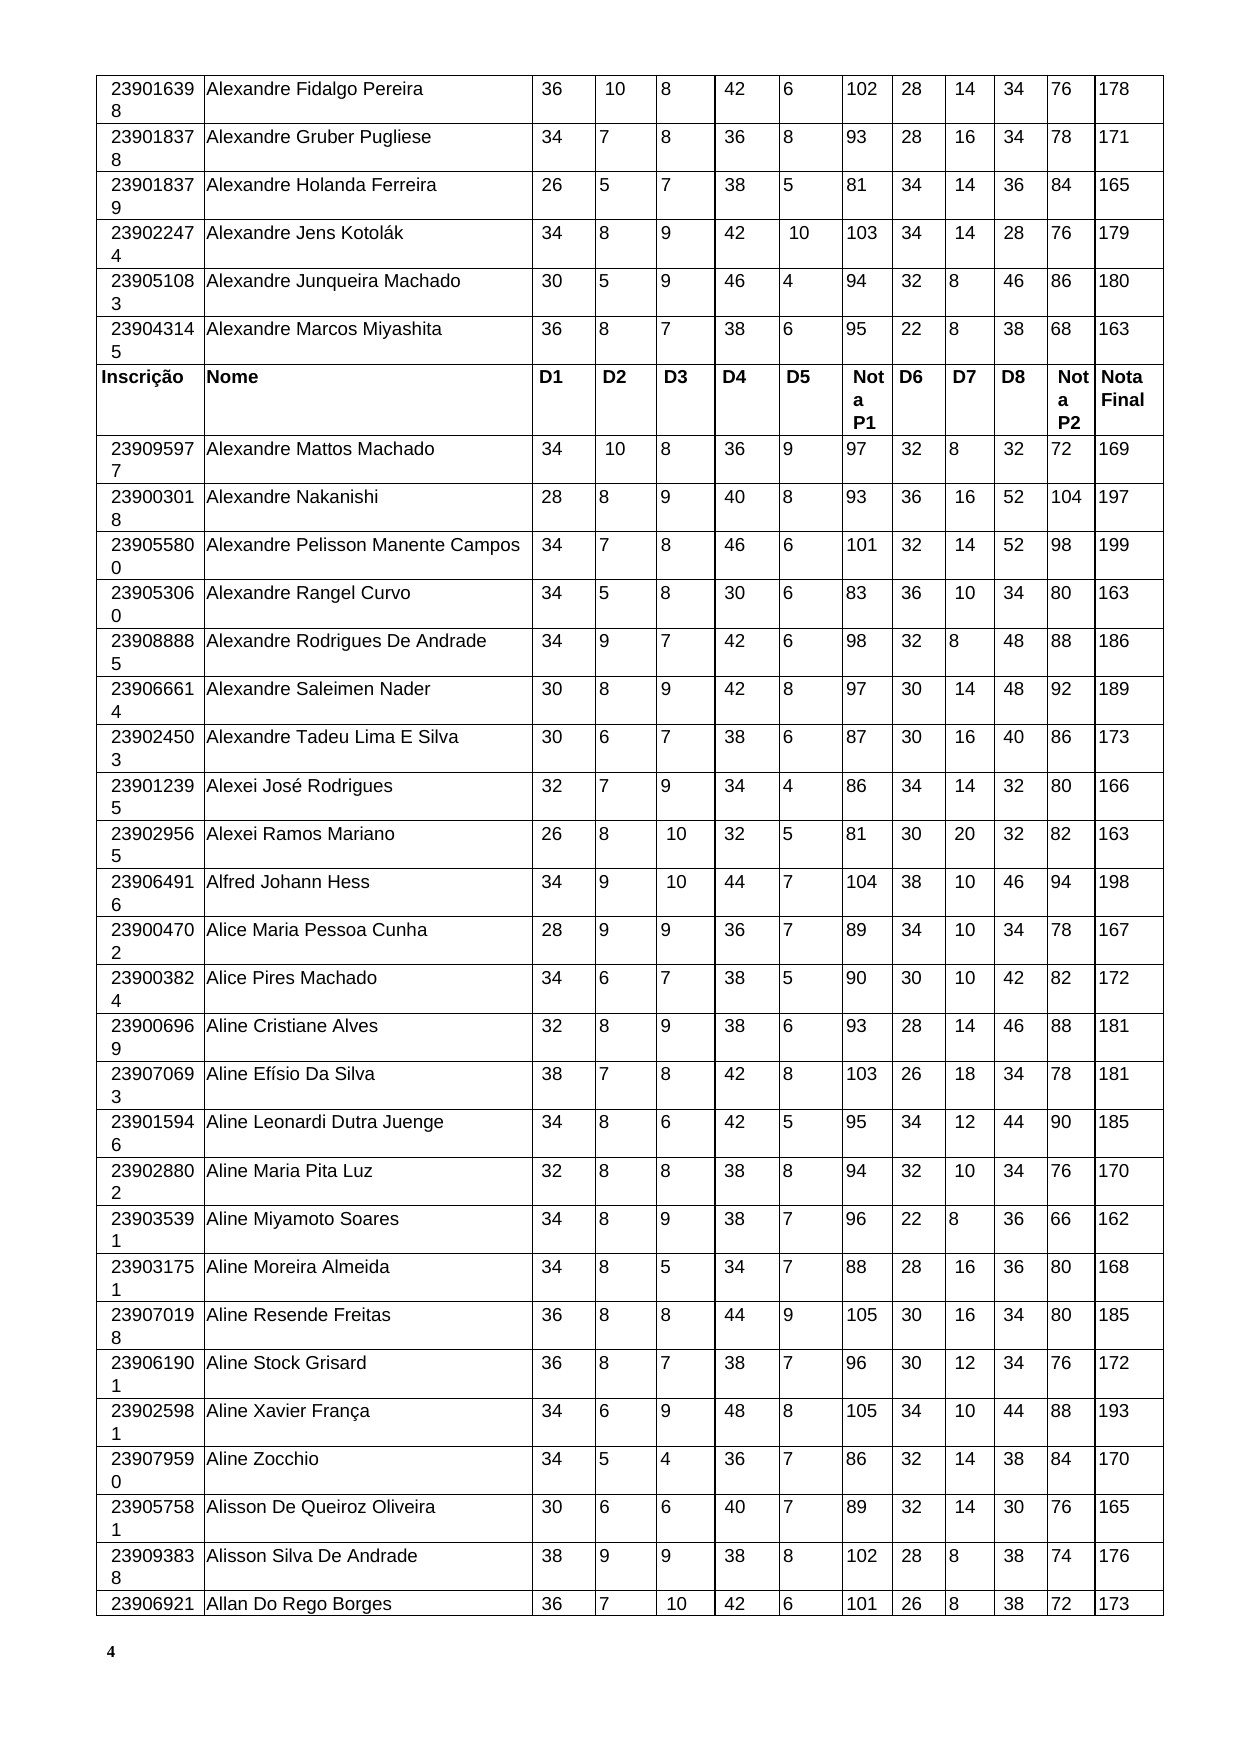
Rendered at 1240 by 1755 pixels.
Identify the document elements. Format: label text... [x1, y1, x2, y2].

table_cell 78 [1048, 124, 1094, 171]
table_cell 44 [995, 1399, 1047, 1446]
table_cell 6 [780, 580, 842, 627]
table_cell 7 [780, 917, 842, 964]
table_cell 20 [946, 821, 994, 868]
table_cell 7 [657, 629, 714, 676]
table_cell 87 [843, 725, 892, 772]
table_cell 90 [1048, 1110, 1094, 1157]
table_cell 40 [716, 1495, 779, 1542]
table_cell 239035391 [97, 1206, 204, 1253]
table_cell 10 [946, 869, 994, 916]
table_cell 38 [995, 1447, 1047, 1494]
table_cell 8 [946, 1206, 994, 1253]
table_cell 7 [780, 1495, 842, 1542]
table_cell 172 [1096, 1350, 1163, 1397]
table_cell 16 [946, 1254, 994, 1301]
table_cell 5 [780, 965, 842, 1012]
table_cell 239015946 [97, 1110, 204, 1157]
table_cell 34 [533, 220, 595, 267]
table_cell 4 [657, 1447, 714, 1494]
table_cell 8 [657, 1062, 714, 1109]
table_cell 6 [596, 1399, 656, 1446]
table_cell 8 [946, 269, 994, 316]
table_cell 7 [596, 124, 656, 171]
table_cell 5 [596, 580, 656, 627]
table_cell 38 [533, 1062, 595, 1109]
table_cell 84 [1048, 1447, 1094, 1494]
table_cell 32 [893, 436, 945, 483]
table_cell 6 [657, 1110, 714, 1157]
table_cell 28 [893, 1254, 945, 1301]
table_cell 34 [533, 532, 595, 579]
table_cell 8 [596, 484, 656, 531]
table_cell 94 [843, 269, 892, 316]
table_cell 170 [1096, 1447, 1163, 1494]
table_cell 8 [596, 821, 656, 868]
table_cell Alexei José Rodrigues [205, 773, 532, 820]
table_cell D8 [995, 365, 1047, 435]
table_cell 38 [716, 1350, 779, 1397]
table_cell 86 [843, 773, 892, 820]
table_cell 8 [596, 1254, 656, 1301]
table_cell Alexandre Nakanishi [205, 484, 532, 531]
table_cell 7 [596, 532, 656, 579]
table_cell 22 [893, 317, 945, 364]
table_cell 28 [533, 917, 595, 964]
table_cell 7 [657, 725, 714, 772]
table_cell 80 [1048, 580, 1094, 627]
table_cell 179 [1096, 220, 1163, 267]
table_cell 239051083 [97, 269, 204, 316]
table_cell Alexei Ramos Mariano [205, 821, 532, 868]
table_cell 9 [657, 1543, 714, 1590]
table_cell D7 [946, 365, 994, 435]
table_cell Aline Xavier França [205, 1399, 532, 1446]
table_cell 8 [780, 1062, 842, 1109]
table_cell 8 [946, 629, 994, 676]
table_cell 8 [596, 677, 656, 724]
table_cell 14 [946, 220, 994, 267]
table_cell 173 [1096, 725, 1163, 772]
table_cell 34 [533, 1206, 595, 1253]
table_cell 18 [946, 1062, 994, 1109]
table_cell 10 [946, 580, 994, 627]
table_cell 239025981 [97, 1399, 204, 1446]
table_cell 48 [716, 1399, 779, 1446]
table_cell 34 [995, 1062, 1047, 1109]
table_cell 7 [657, 172, 714, 219]
table_cell 239066614 [97, 677, 204, 724]
table_cell 38 [716, 1206, 779, 1253]
table_cell 74 [1048, 1543, 1094, 1590]
table_cell 26 [533, 172, 595, 219]
table_cell 162 [1096, 1206, 1163, 1253]
table_cell 8 [596, 220, 656, 267]
table_cell 7 [596, 1062, 656, 1109]
table_cell 40 [716, 484, 779, 531]
table_cell 167 [1096, 917, 1163, 964]
table_cell Alisson De Queiroz Oliveira [205, 1495, 532, 1542]
table_cell 32 [893, 532, 945, 579]
table_cell 34 [893, 172, 945, 219]
table_cell 9 [657, 773, 714, 820]
table_cell 8 [596, 317, 656, 364]
table_cell 193 [1096, 1399, 1163, 1446]
table_cell Alexandre Pelisson Manente Campos [205, 532, 532, 579]
table_cell 30 [533, 269, 595, 316]
table_cell 239093838 [97, 1543, 204, 1590]
table_cell 42 [716, 677, 779, 724]
table_cell 40 [995, 725, 1047, 772]
table_cell 7 [657, 965, 714, 1012]
table_cell 32 [533, 773, 595, 820]
table_cell 10 [946, 1399, 994, 1446]
table_cell 181 [1096, 1062, 1163, 1109]
table_cell 7 [657, 317, 714, 364]
table_cell 34 [533, 1447, 595, 1494]
table_cell 9 [596, 917, 656, 964]
table_cell 239029565 [97, 821, 204, 868]
table_cell 10 [657, 821, 714, 868]
table_cell 38 [716, 725, 779, 772]
table_cell 9 [657, 220, 714, 267]
table_cell 8 [780, 1158, 842, 1205]
table_cell 9 [780, 436, 842, 483]
table_cell 36 [995, 172, 1047, 219]
table_cell 14 [946, 532, 994, 579]
table_cell 163 [1096, 317, 1163, 364]
table_cell 32 [995, 436, 1047, 483]
table_cell 97 [843, 436, 892, 483]
table_cell 42 [716, 1591, 779, 1615]
table_cell 8 [657, 124, 714, 171]
table_cell 239070693 [97, 1062, 204, 1109]
table_cell 6 [657, 1495, 714, 1542]
table_cell 9 [657, 484, 714, 531]
table_cell 5 [657, 1254, 714, 1301]
table_cell 72 [1048, 1591, 1094, 1615]
table_cell 170 [1096, 1158, 1163, 1205]
table_cell D4 [716, 365, 779, 435]
table_cell 46 [995, 1014, 1047, 1061]
table_cell 32 [893, 629, 945, 676]
table_cell Alexandre Saleimen Nader [205, 677, 532, 724]
table_cell 34 [533, 869, 595, 916]
table_cell 30 [533, 1495, 595, 1542]
table_cell 6 [780, 76, 842, 123]
table_cell 28 [893, 76, 945, 123]
table_cell 42 [995, 965, 1047, 1012]
table_cell 5 [780, 172, 842, 219]
table_cell 32 [893, 1495, 945, 1542]
table_cell 82 [1048, 821, 1094, 868]
table_cell 26 [533, 821, 595, 868]
table_cell 36 [533, 1350, 595, 1397]
table_cell 239012395 [97, 773, 204, 820]
table_cell 180 [1096, 269, 1163, 316]
table_cell Alexandre Mattos Machado [205, 436, 532, 483]
table_cell Alfred Johann Hess [205, 869, 532, 916]
table_cell 163 [1096, 821, 1163, 868]
table_cell 239061901 [97, 1350, 204, 1397]
table_cell 10 [946, 1158, 994, 1205]
table_cell D3 [657, 365, 714, 435]
table_cell 239070198 [97, 1302, 204, 1349]
table_cell 7 [780, 1447, 842, 1494]
table_cell 34 [893, 1110, 945, 1157]
table_cell 26 [893, 1062, 945, 1109]
table_cell 95 [843, 317, 892, 364]
table_cell 198 [1096, 869, 1163, 916]
table_cell 93 [843, 124, 892, 171]
table_cell 163 [1096, 580, 1163, 627]
table_cell 10 [596, 76, 656, 123]
table_cell 89 [843, 917, 892, 964]
table_cell 16 [946, 484, 994, 531]
table_cell 44 [716, 869, 779, 916]
table_cell 239095977 [97, 436, 204, 483]
table_cell 38 [716, 172, 779, 219]
table_cell 14 [946, 1495, 994, 1542]
table_cell 28 [995, 220, 1047, 267]
table_cell 9 [657, 677, 714, 724]
table_cell 189 [1096, 677, 1163, 724]
table_cell 172 [1096, 965, 1163, 1012]
table_cell 14 [946, 677, 994, 724]
table_cell 92 [1048, 677, 1094, 724]
table_cell 5 [596, 172, 656, 219]
table_cell 68 [1048, 317, 1094, 364]
table_cell 169 [1096, 436, 1163, 483]
table_cell 9 [596, 629, 656, 676]
table_cell 38 [995, 1543, 1047, 1590]
table_cell 165 [1096, 172, 1163, 219]
table_cell 42 [716, 1110, 779, 1157]
table_cell 10 [657, 869, 714, 916]
table_cell 34 [533, 1110, 595, 1157]
table_cell 34 [893, 917, 945, 964]
table_cell 8 [780, 124, 842, 171]
table_cell Alexandre Holanda Ferreira [205, 172, 532, 219]
table_cell 34 [533, 1254, 595, 1301]
table_cell 42 [716, 1062, 779, 1109]
table_cell 16 [946, 725, 994, 772]
table_cell 16 [946, 1302, 994, 1349]
table_cell 8 [657, 76, 714, 123]
table_cell 32 [893, 1158, 945, 1205]
table_cell 186 [1096, 629, 1163, 676]
table_cell 239016398 [97, 76, 204, 123]
table_cell 6 [596, 725, 656, 772]
table_cell 8 [780, 484, 842, 531]
table_cell 103 [843, 1062, 892, 1109]
table_cell Nota P1 [843, 365, 892, 435]
table_cell 42 [716, 220, 779, 267]
table_cell 239057581 [97, 1495, 204, 1542]
table_cell 239028802 [97, 1158, 204, 1205]
table_cell 34 [995, 580, 1047, 627]
table_cell 30 [893, 677, 945, 724]
table_cell 38 [533, 1543, 595, 1590]
table_cell 14 [946, 1014, 994, 1061]
table_cell 8 [946, 436, 994, 483]
table_cell 30 [893, 965, 945, 1012]
table_cell 48 [995, 677, 1047, 724]
table_cell 94 [1048, 869, 1094, 916]
table_cell 14 [946, 172, 994, 219]
table_cell Aline Resende Freitas [205, 1302, 532, 1349]
table_cell 8 [780, 1399, 842, 1446]
table_cell 88 [843, 1254, 892, 1301]
table_cell 5 [780, 1110, 842, 1157]
table_cell Nota Final [1096, 365, 1163, 435]
table_cell 76 [1048, 1158, 1094, 1205]
table_cell 36 [533, 1302, 595, 1349]
table_cell 34 [995, 1350, 1047, 1397]
table_cell 34 [533, 965, 595, 1012]
table_cell 181 [1096, 1014, 1163, 1061]
table_cell 102 [843, 1543, 892, 1590]
table_cell Nota P2 [1048, 365, 1094, 435]
table_cell 28 [533, 484, 595, 531]
table_cell 93 [843, 484, 892, 531]
table_cell Alexandre Fidalgo Pereira [205, 76, 532, 123]
table_cell 23906921 [97, 1591, 204, 1615]
table_cell D2 [596, 365, 656, 435]
table_cell 30 [533, 677, 595, 724]
table_cell 101 [843, 532, 892, 579]
table_cell 32 [995, 821, 1047, 868]
table_cell 34 [533, 1399, 595, 1446]
table_cell 30 [893, 1302, 945, 1349]
table_cell 28 [893, 1014, 945, 1061]
table_cell 26 [893, 1591, 945, 1615]
table_cell Alexandre Marcos Miyashita [205, 317, 532, 364]
table_cell Inscrição [97, 365, 204, 435]
table_cell 34 [995, 76, 1047, 123]
table_cell 90 [843, 965, 892, 1012]
table_cell 5 [596, 269, 656, 316]
table_cell 9 [657, 917, 714, 964]
table_cell 96 [843, 1350, 892, 1397]
table_cell 44 [995, 1110, 1047, 1157]
table_cell 7 [780, 869, 842, 916]
table_cell 89 [843, 1495, 892, 1542]
table_cell 5 [780, 821, 842, 868]
table_cell 76 [1048, 1495, 1094, 1542]
table_cell 8 [780, 677, 842, 724]
table_cell 38 [716, 317, 779, 364]
table_cell 239022474 [97, 220, 204, 267]
table_cell 46 [716, 269, 779, 316]
table_cell 239006969 [97, 1014, 204, 1061]
table_cell 7 [596, 773, 656, 820]
table_cell 88 [1048, 1014, 1094, 1061]
table_cell 52 [995, 484, 1047, 531]
table_cell 10 [946, 917, 994, 964]
table_cell 171 [1096, 124, 1163, 171]
table_cell 30 [893, 821, 945, 868]
table_cell 95 [843, 1110, 892, 1157]
table_cell 38 [893, 869, 945, 916]
table_cell 52 [995, 532, 1047, 579]
table_cell 34 [533, 629, 595, 676]
table_cell 9 [596, 869, 656, 916]
table_cell 12 [946, 1350, 994, 1397]
table_cell 22 [893, 1206, 945, 1253]
table_cell 6 [596, 1495, 656, 1542]
table_cell 239018378 [97, 124, 204, 171]
table_cell 239024503 [97, 725, 204, 772]
table_cell Aline Moreira Almeida [205, 1254, 532, 1301]
table_cell 8 [596, 1158, 656, 1205]
table_cell Alice Maria Pessoa Cunha [205, 917, 532, 964]
table_cell 102 [843, 76, 892, 123]
table_cell 46 [716, 532, 779, 579]
table_cell 80 [1048, 1302, 1094, 1349]
table_cell 36 [716, 917, 779, 964]
table_cell 76 [1048, 220, 1094, 267]
table_cell 101 [843, 1591, 892, 1615]
table_cell 38 [716, 965, 779, 1012]
table_cell 32 [533, 1014, 595, 1061]
table_cell 36 [893, 580, 945, 627]
table_cell 6 [780, 629, 842, 676]
table_cell 42 [716, 76, 779, 123]
table_cell Alexandre Jens Kotolák [205, 220, 532, 267]
table_cell Aline Cristiane Alves [205, 1014, 532, 1061]
table_cell 8 [596, 1014, 656, 1061]
table_cell 239064916 [97, 869, 204, 916]
table_cell 94 [843, 1158, 892, 1205]
table_cell 32 [533, 1158, 595, 1205]
table_cell 8 [657, 532, 714, 579]
table_cell 6 [780, 1591, 842, 1615]
table_cell 10 [657, 1591, 714, 1615]
table_cell 78 [1048, 1062, 1094, 1109]
table_cell 36 [533, 317, 595, 364]
table_cell 30 [533, 725, 595, 772]
table_cell 96 [843, 1206, 892, 1253]
table_cell 185 [1096, 1302, 1163, 1349]
table_cell D1 [533, 365, 595, 435]
table_cell 97 [843, 677, 892, 724]
table_cell 6 [780, 1014, 842, 1061]
table_cell 7 [780, 1254, 842, 1301]
table_cell 103 [843, 220, 892, 267]
table_cell 34 [995, 124, 1047, 171]
table_cell 83 [843, 580, 892, 627]
table_cell 34 [716, 773, 779, 820]
table_cell 8 [596, 1350, 656, 1397]
table_cell 8 [946, 1543, 994, 1590]
table_cell 30 [995, 1495, 1047, 1542]
table_cell 88 [1048, 1399, 1094, 1446]
table_cell 32 [893, 1447, 945, 1494]
table_cell D5 [780, 365, 842, 435]
table_cell 239088885 [97, 629, 204, 676]
table_cell 239043145 [97, 317, 204, 364]
table_cell 82 [1048, 965, 1094, 1012]
table_cell 8 [657, 580, 714, 627]
table_cell 93 [843, 1014, 892, 1061]
table_cell 86 [1048, 269, 1094, 316]
table_cell 165 [1096, 1495, 1163, 1542]
table_cell Alexandre Rangel Curvo [205, 580, 532, 627]
table_cell 34 [716, 1254, 779, 1301]
table_cell 7 [780, 1350, 842, 1397]
table_cell 7 [780, 1206, 842, 1253]
table_cell 7 [657, 1350, 714, 1397]
table_cell 6 [780, 725, 842, 772]
table_cell 4 [780, 773, 842, 820]
table_cell 38 [995, 1591, 1047, 1615]
table_cell 66 [1048, 1206, 1094, 1253]
table_cell 36 [533, 76, 595, 123]
table_cell 239079590 [97, 1447, 204, 1494]
table_cell Alexandre Gruber Pugliese [205, 124, 532, 171]
table_cell 8 [946, 1591, 994, 1615]
table_cell Aline Efísio Da Silva [205, 1062, 532, 1109]
table_cell 80 [1048, 773, 1094, 820]
table_cell 5 [596, 1447, 656, 1494]
table_cell 30 [893, 1350, 945, 1397]
table_cell Alice Pires Machado [205, 965, 532, 1012]
table_cell 239004702 [97, 917, 204, 964]
table_cell 76 [1048, 76, 1094, 123]
table_cell 10 [780, 220, 842, 267]
table_cell 88 [1048, 629, 1094, 676]
table_cell 38 [716, 1543, 779, 1590]
table_cell 80 [1048, 1254, 1094, 1301]
table_cell 38 [995, 317, 1047, 364]
table_cell 14 [946, 773, 994, 820]
table_cell 8 [596, 1206, 656, 1253]
table_cell 48 [995, 629, 1047, 676]
table_cell Alexandre Rodrigues De Andrade [205, 629, 532, 676]
table_cell 30 [893, 725, 945, 772]
table_cell 104 [1048, 484, 1094, 531]
table_cell 38 [716, 1158, 779, 1205]
table_cell 46 [995, 869, 1047, 916]
table_cell 78 [1048, 917, 1094, 964]
table_cell 105 [843, 1302, 892, 1349]
table_cell Alexandre Junqueira Machado [205, 269, 532, 316]
table_cell 8 [596, 1302, 656, 1349]
table_cell 34 [533, 124, 595, 171]
table_cell 34 [893, 220, 945, 267]
table_cell 197 [1096, 484, 1163, 531]
table_cell 34 [533, 580, 595, 627]
table_cell 9 [596, 1543, 656, 1590]
table_cell D6 [893, 365, 945, 435]
table_cell 38 [716, 1014, 779, 1061]
table_cell 4 [780, 269, 842, 316]
table_cell 98 [1048, 532, 1094, 579]
table_cell 173 [1096, 1591, 1163, 1615]
table_cell Allan Do Rego Borges [205, 1591, 532, 1615]
table_cell Aline Stock Grisard [205, 1350, 532, 1397]
table_cell 168 [1096, 1254, 1163, 1301]
table_cell 81 [843, 172, 892, 219]
table_cell 199 [1096, 532, 1163, 579]
table_cell 239055800 [97, 532, 204, 579]
table_cell 34 [893, 1399, 945, 1446]
table_cell 239053060 [97, 580, 204, 627]
table_cell Aline Leonardi Dutra Juenge [205, 1110, 532, 1157]
table_cell Alisson Silva De Andrade [205, 1543, 532, 1590]
table_cell 36 [995, 1206, 1047, 1253]
table_cell 239003824 [97, 965, 204, 1012]
table_cell 9 [780, 1302, 842, 1349]
table_cell 14 [946, 1447, 994, 1494]
table_cell 32 [995, 773, 1047, 820]
table_cell 16 [946, 124, 994, 171]
table_cell 176 [1096, 1543, 1163, 1590]
table_cell 98 [843, 629, 892, 676]
table_cell Alexandre Tadeu Lima E Silva [205, 725, 532, 772]
table_cell 84 [1048, 172, 1094, 219]
table_cell 81 [843, 821, 892, 868]
table_cell Aline Zocchio [205, 1447, 532, 1494]
table_cell 30 [716, 580, 779, 627]
table_cell 10 [596, 436, 656, 483]
table_cell 9 [657, 1399, 714, 1446]
table_cell 178 [1096, 76, 1163, 123]
table_cell 34 [995, 917, 1047, 964]
table_cell Aline Miyamoto Soares [205, 1206, 532, 1253]
table_cell 6 [780, 532, 842, 579]
table_cell 9 [657, 1014, 714, 1061]
table_cell 42 [716, 629, 779, 676]
table_cell 36 [533, 1591, 595, 1615]
table_cell 34 [995, 1158, 1047, 1205]
table_cell 36 [995, 1254, 1047, 1301]
table_cell 239003018 [97, 484, 204, 531]
table_cell Nome [205, 365, 532, 435]
table_cell 34 [533, 436, 595, 483]
table_cell 104 [843, 869, 892, 916]
table_cell 46 [995, 269, 1047, 316]
table_cell 36 [716, 1447, 779, 1494]
table_cell 86 [843, 1447, 892, 1494]
table_cell 9 [657, 1206, 714, 1253]
table_cell 34 [995, 1302, 1047, 1349]
table_cell 34 [893, 773, 945, 820]
table_cell 6 [780, 317, 842, 364]
table_cell 239018379 [97, 172, 204, 219]
table_cell 8 [946, 317, 994, 364]
table_cell 44 [716, 1302, 779, 1349]
table_cell 8 [657, 1158, 714, 1205]
table_cell 8 [780, 1543, 842, 1590]
table_cell 32 [893, 269, 945, 316]
table_cell 10 [946, 965, 994, 1012]
table_cell 76 [1048, 1350, 1094, 1397]
table_cell 7 [596, 1591, 656, 1615]
table_cell 9 [657, 269, 714, 316]
table_cell 105 [843, 1399, 892, 1446]
table_cell 86 [1048, 725, 1094, 772]
table_cell 185 [1096, 1110, 1163, 1157]
table_cell 6 [596, 965, 656, 1012]
table_cell 36 [716, 436, 779, 483]
table_cell 166 [1096, 773, 1163, 820]
table_cell 239031751 [97, 1254, 204, 1301]
table_cell Aline Maria Pita Luz [205, 1158, 532, 1205]
table_cell 36 [893, 484, 945, 531]
table_cell 8 [657, 1302, 714, 1349]
table_cell 72 [1048, 436, 1094, 483]
table_cell 28 [893, 124, 945, 171]
table_cell 8 [657, 436, 714, 483]
table_cell 14 [946, 76, 994, 123]
table_cell 28 [893, 1543, 945, 1590]
table_cell 12 [946, 1110, 994, 1157]
table_cell 32 [716, 821, 779, 868]
table_cell 36 [716, 124, 779, 171]
table_cell 8 [596, 1110, 656, 1157]
